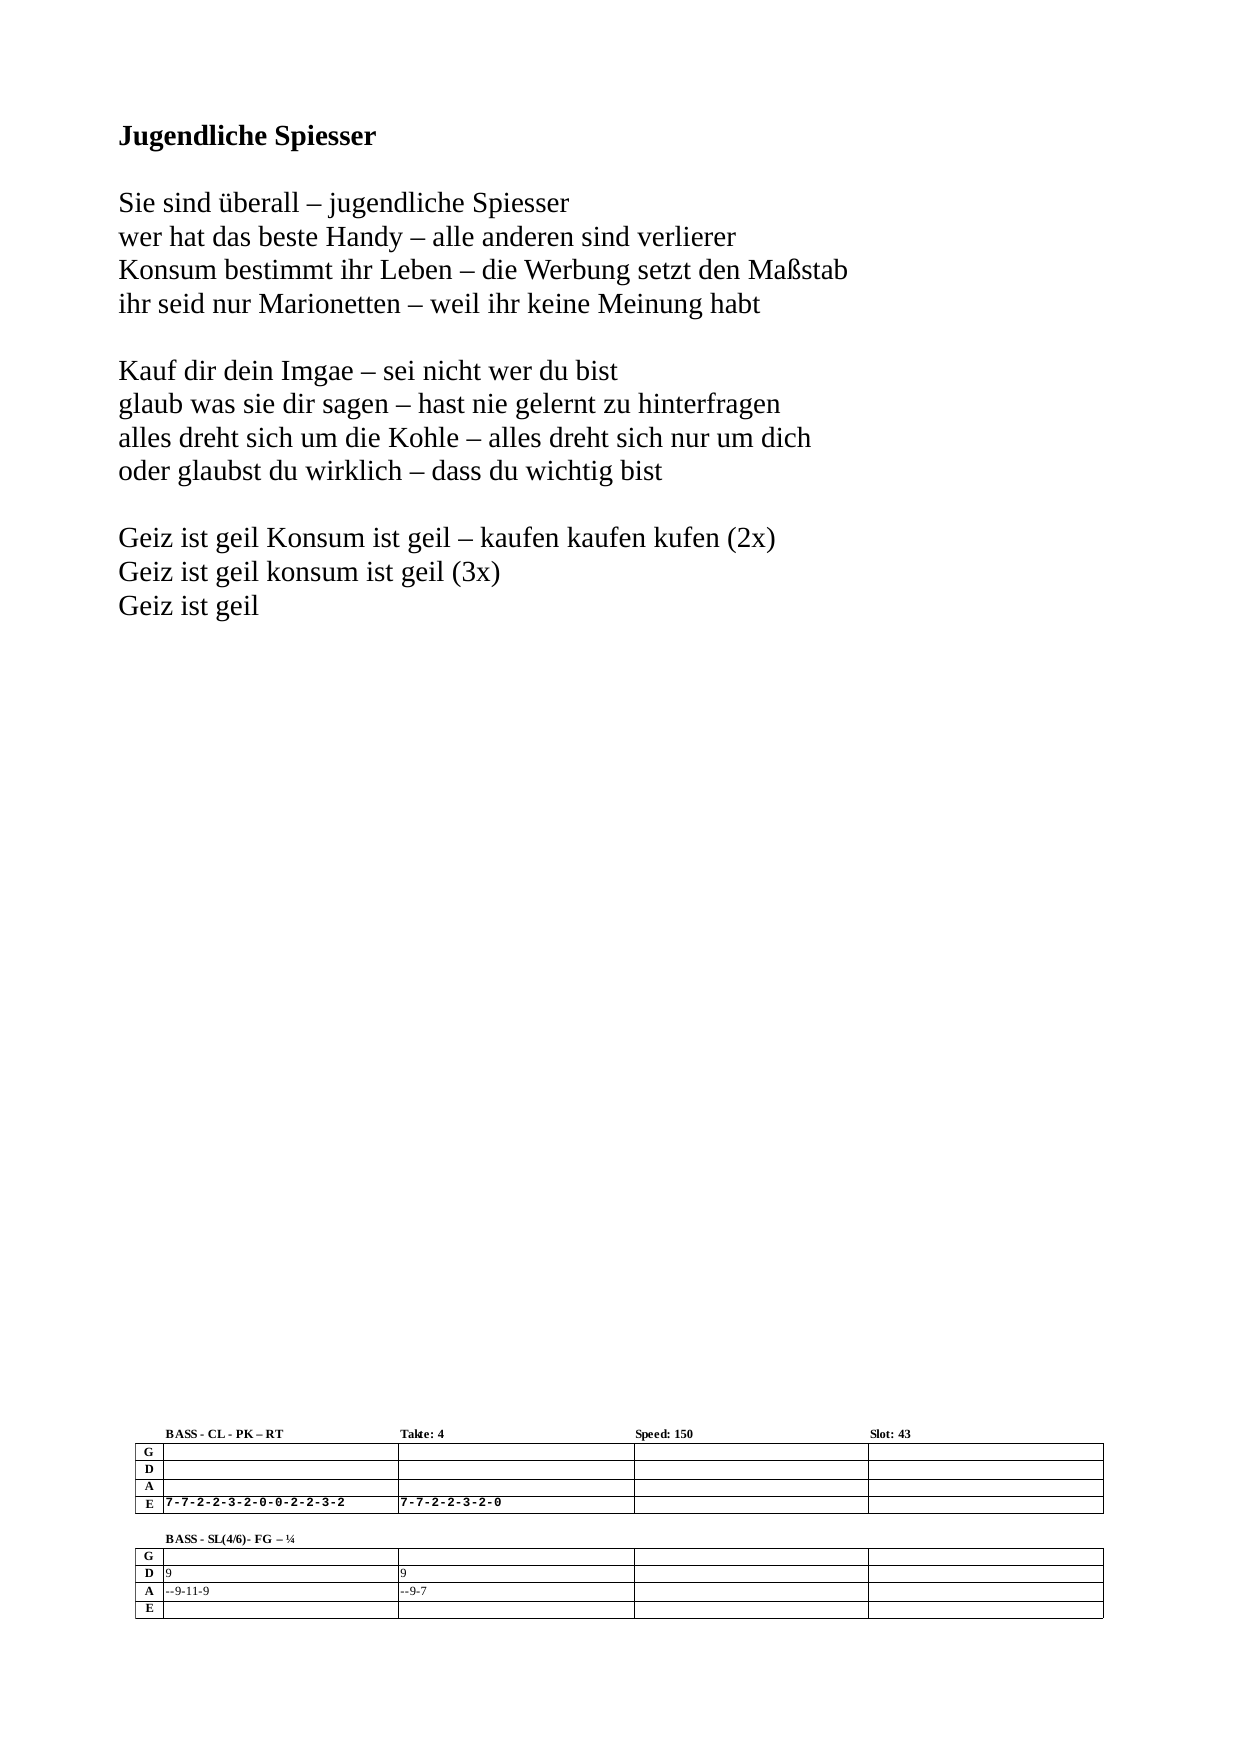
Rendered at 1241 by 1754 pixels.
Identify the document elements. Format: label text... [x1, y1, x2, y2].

text Konsum bestimmt ihr Leben – die Werbung setzt den Maßstab [118, 252, 1122, 286]
text Geiz ist geil [118, 588, 1122, 621]
text ihr seid nur Marionetten – weil ihr keine Meinung habt [118, 286, 1122, 319]
text wer hat das beste Handy – alle anderen sind verlierer [118, 219, 1122, 252]
text Geiz ist geil Konsum ist geil – kaufen kaufen kufen (2x) [118, 521, 1122, 554]
text Geiz ist geil konsum ist geil (3x) [118, 554, 1122, 588]
text Sie sind überall – jugendliche Spiesser [118, 185, 1122, 219]
text Kauf dir dein Imgae – sei nicht wer du bist [118, 353, 1122, 386]
text glaub was sie dir sagen – hast nie gelernt zu hinterfragen [118, 386, 1122, 420]
text alles dreht sich um die Kohle – alles dreht sich nur um dich [118, 420, 1122, 453]
text Jugendliche Spiesser [118, 118, 1122, 152]
text oder glaubst du wirklich – dass du wichtig bist [118, 453, 1122, 487]
